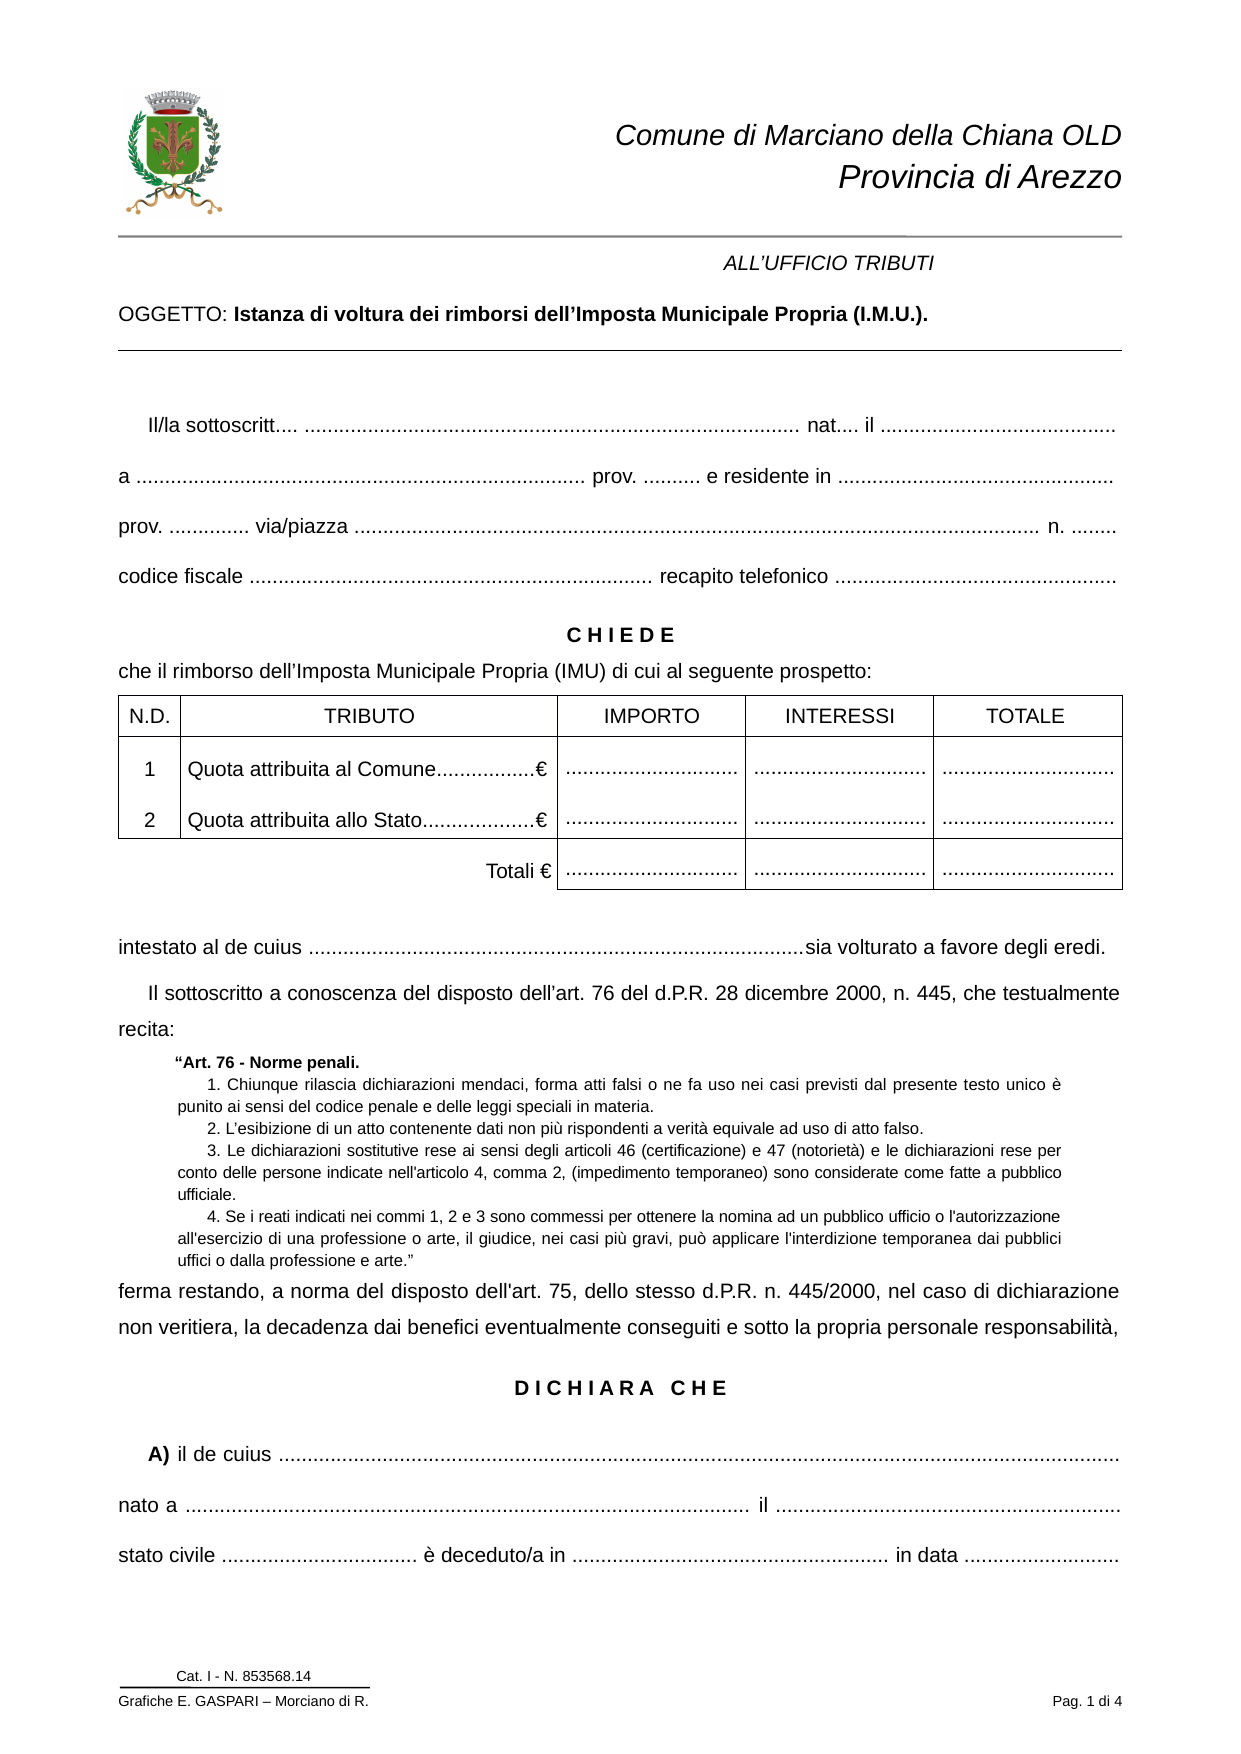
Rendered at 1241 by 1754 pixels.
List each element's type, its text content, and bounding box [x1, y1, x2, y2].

table_header TOTALE [934, 696, 1122, 736]
table_cell Quota attribuita allo Stato € [181, 787, 557, 837]
table_cell 2 [119, 787, 180, 837]
table_cell .............................. [746, 787, 933, 837]
table_header N.D. [119, 696, 180, 736]
table_cell 1 [119, 737, 180, 787]
text D I C H I A R A C H E [118, 1376, 1122, 1400]
text 3. Le dichiarazioni sostitutive rese ai sensi degli articoli 46 (certificazione) e 47 (notorietà) e le dichiarazioni rese per conto delle persone indicate nell'articolo 4, comma 2, (impedimento temporaneo) sono considerate come fatte a pubblico ufficiale. [177, 1141, 1063, 1204]
table_cell .............................. [746, 737, 933, 787]
text C H I E D E [118, 623, 1122, 647]
text ALL’UFFICIO TRIBUTI [723, 251, 1122, 275]
table_header TRIBUTO [181, 696, 557, 736]
text Comune di Marciano della Chiana OLD [224, 118, 1122, 152]
table_cell .............................. [558, 737, 745, 787]
table_cell .............................. [934, 787, 1122, 837]
text Il/la sottoscritt.... ...................................................................................... nat.... il ......................................... a .............................................................................. prov. .......... e residente in ................................................ prov. .............. via/piazza ....................................................................................................................... n. ........ codice fiscale ...................................................................... recapito telefonico ................................................. [118, 401, 1122, 591]
table_cell Quota attribuita al Comune € [181, 737, 557, 787]
list il de cuius .................................................................................................................................................. nato a .................................................................................................. il ............................................................ stato civile .................................. è deceduto/a in ....................................................... in data ........................... [118, 1431, 1122, 1570]
text Provincia di Arezzo [224, 157, 1122, 195]
table_cell .............................. [558, 839, 745, 889]
text OGGETTO: Istanza di voltura dei rimborsi dell’Imposta Municipale Propria (I.M.U.). [118, 302, 1122, 326]
table_cell .............................. [746, 839, 933, 889]
table_cell Totali € [181, 839, 557, 889]
text 1. Chiunque rilascia dichiarazioni mendaci, forma atti falsi o ne fa uso nei casi previsti dal presente testo unico è punito ai sensi del codice penale e delle leggi speciali in materia. [177, 1075, 1063, 1116]
text che il rimborso dell’Imposta Municipale Propria (IMU) di cui al seguente prospetto: [118, 658, 1122, 682]
table_cell [118, 839, 181, 889]
text ferma restando, a norma del disposto dell'art. 75, dello stesso d.P.R. n. 445/2000, nel caso di dichiarazione non veritiera, la decadenza dai benefici eventualmente conseguiti e sotto la propria personale responsabilità, [118, 1279, 1122, 1339]
text 4. Se i reati indicati nei commi 1, 2 e 3 sono commessi per ottenere la nomina ad un pubblico ufficio o l'autorizzazione all'esercizio di una professione o arte, il giudice, nei casi più gravi, può applicare l'interdizione temporanea dai pubblici uffici o dalla professione e arte.” [177, 1207, 1063, 1270]
text Il sottoscritto a conoscenza del disposto dell’art. 76 del d.P.R. 28 dicembre 2000, n. 445, che testualmente recita: [118, 981, 1122, 1041]
text intestato al de cuius ......................................................................................sia volturato a favore degli eredi. [118, 923, 1122, 962]
table_cell .............................. [558, 787, 745, 837]
text “Art. 76 - Norme penali. [174, 1053, 1122, 1072]
table_cell .............................. [934, 839, 1122, 889]
text 2. L’esibizione di un atto contenente dati non più rispondenti a verità equivale ad uso di atto falso. [177, 1119, 1063, 1138]
table_header IMPORTO [558, 696, 745, 736]
picture [122, 87, 224, 219]
table_header INTERESSI [746, 696, 933, 736]
table_cell .............................. [934, 737, 1122, 787]
